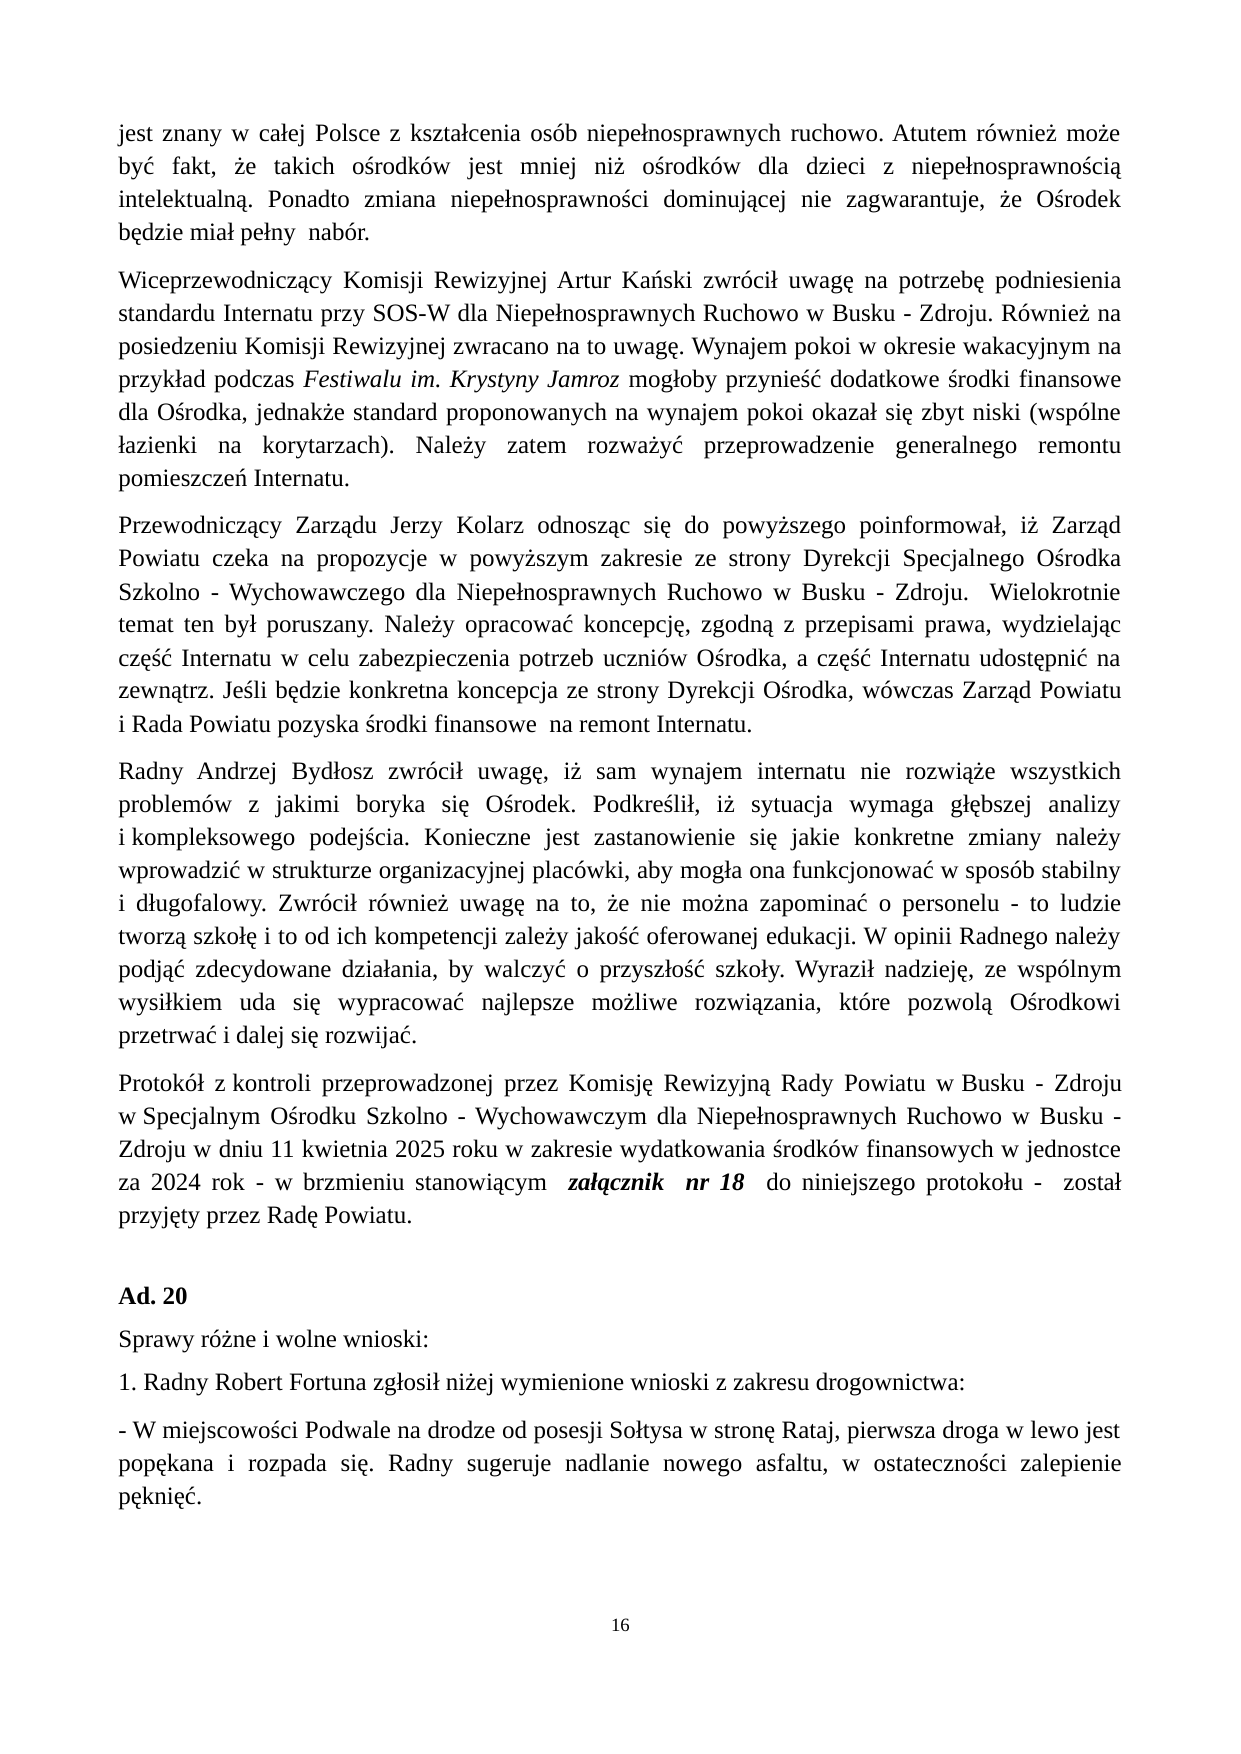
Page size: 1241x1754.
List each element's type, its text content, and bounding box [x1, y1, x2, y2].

list 1. Radny Robert Fortuna zgłosił niżej wymienione wnioski z zakresu drogownictwa: [118, 1367, 1122, 1396]
list Ad. 20 [118, 1281, 1122, 1309]
list Przewodniczący Zarządu Jerzy Kolarz odnosząc się do powyższego poinformował, iż Zarząd Powiatu czeka na propozycje w powyższym zakresie ze strony Dyrekcji Specjalnego Ośrodka Szkolno - Wychowawczego dla Niepełnosprawnych Ruchowo w Busku - Zdroju. Wielokrotnie temat ten był poruszany. Należy opracować koncepcję, zgodną z przepisami prawa, wydzielając część Internatu w celu zabezpieczenia potrzeb uczniów Ośrodka, a część Internatu udostępnić na zewnątrz. Jeśli będzie konkretna koncepcja ze strony Dyrekcji Ośrodka, wówczas Zarząd Powiatu i Rada Powiatu pozyska środki finansowe na remont Internatu. [118, 511, 1122, 737]
list Wiceprzewodniczący Komisji Rewizyjnej Artur Kański zwrócił uwagę na potrzebę podniesienia standardu Internatu przy SOS-W dla Niepełnosprawnych Ruchowo w Busku - Zdroju. Również na posiedzeniu Komisji Rewizyjnej zwracano na to uwagę. Wynajem pokoi w okresie wakacyjnym na przykład podczas Festiwalu im. Krystyny Jamroz mogłoby przynieść dodatkowe środki finansowe dla Ośrodka, jednakże standard proponowanych na wynajem pokoi okazał się zbyt niski (wspólne łazienki na korytarzach). Należy zatem rozważyć przeprowadzenie generalnego remontu pomieszczeń Internatu. [118, 265, 1122, 492]
list jest znany w całej Polsce z kształcenia osób niepełnosprawnych ruchowo. Atutem również może być fakt, że takich ośrodków jest mniej niż ośrodków dla dzieci z niepełnosprawnością intelektualną. Ponadto zmiana niepełnosprawności dominującej nie zagwarantuje, że Ośrodek będzie miał pełny nabór. [118, 118, 1122, 246]
list Sprawy różne i wolne wnioski: [118, 1324, 1122, 1353]
list - W miejscowości Podwale na drodze od posesji Sołtysa w stronę Rataj, pierwsza droga w lewo jest popękana i rozpada się. Radny sugeruje nadlanie nowego asfaltu, w ostateczności zalepienie pęknięć. [118, 1415, 1122, 1510]
list Protokół z kontroli przeprowadzonej przez Komisję Rewizyjną Rady Powiatu w Busku - Zdroju w Specjalnym Ośrodku Szkolno - Wychowawczym dla Niepełnosprawnych Ruchowo w Busku - Zdroju w dniu 11 kwietnia 2025 roku w zakresie wydatkowania środków finansowych w jednostce za 2024 rok - w brzmieniu stanowiącym załącznik nr 18 do niniejszego protokołu - został przyjęty przez Radę Powiatu. [118, 1068, 1122, 1229]
list Radny Andrzej Bydłosz zwrócił uwagę, iż sam wynajem internatu nie rozwiąże wszystkich problemów z jakimi boryka się Ośrodek. Podkreślił, iż sytuacja wymaga głębszej analizy i kompleksowego podejścia. Konieczne jest zastanowienie się jakie konkretne zmiany należy wprowadzić w strukturze organizacyjnej placówki, aby mogła ona funkcjonować w sposób stabilny i długofalowy. Zwrócił również uwagę na to, że nie można zapominać o personelu - to ludzie tworzą szkołę i to od ich kompetencji zależy jakość oferowanej edukacji. W opinii Radnego należy podjąć zdecydowane działania, by walczyć o przyszłość szkoły. Wyraził nadzieję, ze wspólnym wysiłkiem uda się wypracować najlepsze możliwe rozwiązania, które pozwolą Ośrodkowi przetrwać i dalej się rozwijać. [118, 756, 1122, 1049]
